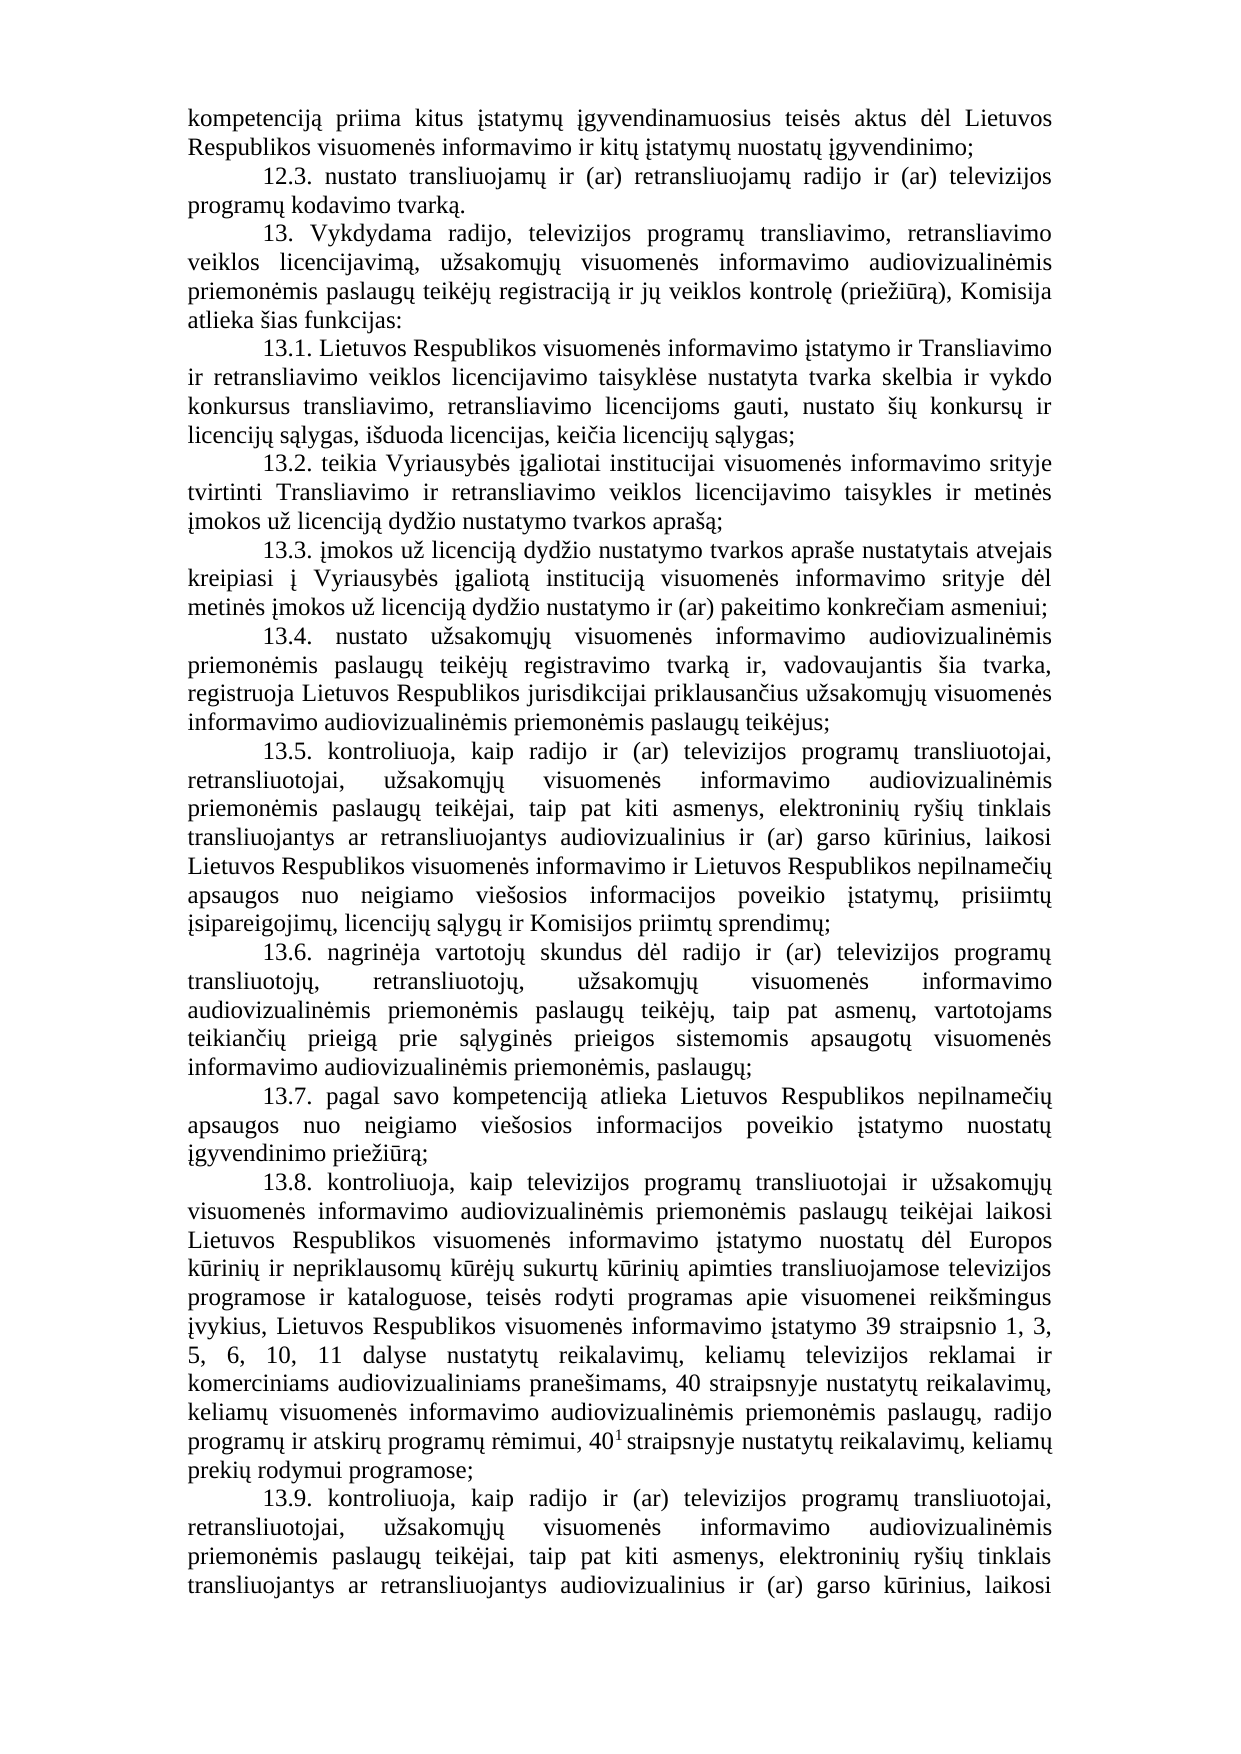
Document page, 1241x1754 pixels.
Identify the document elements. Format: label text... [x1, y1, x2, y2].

text kompetenciją priima kitus įstatymų įgyvendinamuosius teisės aktus dėl Lietuvos Respublikos visuomenės informavimo ir kitų įstatymų nuostatų įgyvendinimo; [187, 103, 1053, 161]
text 13.8. kontroliuoja, kaip televizijos programų transliuotojai ir užsakomųjų visuomenės informavimo audiovizualinėmis priemonėmis paslaugų teikėjai laikosi Lietuvos Respublikos visuomenės informavimo įstatymo nuostatų dėl Europos kūrinių ir nepriklausomų kūrėjų sukurtų kūrinių apimties transliuojamose televizijos programose ir kataloguose, teisės rodyti programas apie visuomenei reikšmingus įvykius, Lietuvos Respublikos visuomenės informavimo įstatymo 39 straipsnio 1, 3, 5, 6, 10, 11 dalyse nustatytų reikalavimų, keliamų televizijos reklamai ir komerciniams audiovizualiniams pranešimams, 40 straipsnyje nustatytų reikalavimų, keliamų visuomenės informavimo audiovizualinėmis priemonėmis paslaugų, radijo programų ir atskirų programų rėmimui, 401 straipsnyje nustatytų reikalavimų, keliamų prekių rodymui programose; [187, 1167, 1053, 1483]
text 12.3. nustato transliuojamų ir (ar) retransliuojamų radijo ir (ar) televizijos programų kodavimo tvarką. [187, 161, 1053, 218]
text 13.4. nustato užsakomųjų visuomenės informavimo audiovizualinėmis priemonėmis paslaugų teikėjų registravimo tvarką ir, vadovaujantis šia tvarka, registruoja Lietuvos Respublikos jurisdikcijai priklausančius užsakomųjų visuomenės informavimo audiovizualinėmis priemonėmis paslaugų teikėjus; [187, 621, 1053, 736]
text 13.5. kontroliuoja, kaip radijo ir (ar) televizijos programų transliuotojai, retransliuotojai, užsakomųjų visuomenės informavimo audiovizualinėmis priemonėmis paslaugų teikėjai, taip pat kiti asmenys, elektroninių ryšių tinklais transliuojantys ar retransliuojantys audiovizualinius ir (ar) garso kūrinius, laikosi Lietuvos Respublikos visuomenės informavimo ir Lietuvos Respublikos nepilnamečių apsaugos nuo neigiamo viešosios informacijos poveikio įstatymų, prisiimtų įsipareigojimų, licencijų sąlygų ir Komisijos priimtų sprendimų; [187, 736, 1053, 937]
text 13.3. įmokos už licenciją dydžio nustatymo tvarkos apraše nustatytais atvejais kreipiasi į Vyriausybės įgaliotą instituciją visuomenės informavimo srityje dėl metinės įmokos už licenciją dydžio nustatymo ir (ar) pakeitimo konkrečiam asmeniui; [187, 535, 1053, 621]
text 13. Vykdydama radijo, televizijos programų transliavimo, retransliavimo veiklos licencijavimą, užsakomųjų visuomenės informavimo audiovizualinėmis priemonėmis paslaugų teikėjų registraciją ir jų veiklos kontrolę (priežiūrą), Komisija atlieka šias funkcijas: [187, 218, 1053, 333]
text 13.1. Lietuvos Respublikos visuomenės informavimo įstatymo ir Transliavimo ir retransliavimo veiklos licencijavimo taisyklėse nustatyta tvarka skelbia ir vykdo konkursus transliavimo, retransliavimo licencijoms gauti, nustato šių konkursų ir licencijų sąlygas, išduoda licencijas, keičia licencijų sąlygas; [187, 333, 1053, 448]
text 13.7. pagal savo kompetenciją atlieka Lietuvos Respublikos nepilnamečių apsaugos nuo neigiamo viešosios informacijos poveikio įstatymo nuostatų įgyvendinimo priežiūrą; [187, 1081, 1053, 1167]
text 13.9. kontroliuoja, kaip radijo ir (ar) televizijos programų transliuotojai, retransliuotojai, užsakomųjų visuomenės informavimo audiovizualinėmis priemonėmis paslaugų teikėjai, taip pat kiti asmenys, elektroninių ryšių tinklais transliuojantys ar retransliuojantys audiovizualinius ir (ar) garso kūrinius, laikosi [187, 1483, 1053, 1598]
text 13.2. teikia Vyriausybės įgaliotai institucijai visuomenės informavimo srityje tvirtinti Transliavimo ir retransliavimo veiklos licencijavimo taisykles ir metinės įmokos už licenciją dydžio nustatymo tvarkos aprašą; [187, 448, 1053, 535]
text 13.6. nagrinėja vartotojų skundus dėl radijo ir (ar) televizijos programų transliuotojų, retransliuotojų, užsakomųjų visuomenės informavimo audiovizualinėmis priemonėmis paslaugų teikėjų, taip pat asmenų, vartotojams teikiančių prieigą prie sąlyginės prieigos sistemomis apsaugotų visuomenės informavimo audiovizualinėmis priemonėmis, paslaugų; [187, 937, 1053, 1081]
